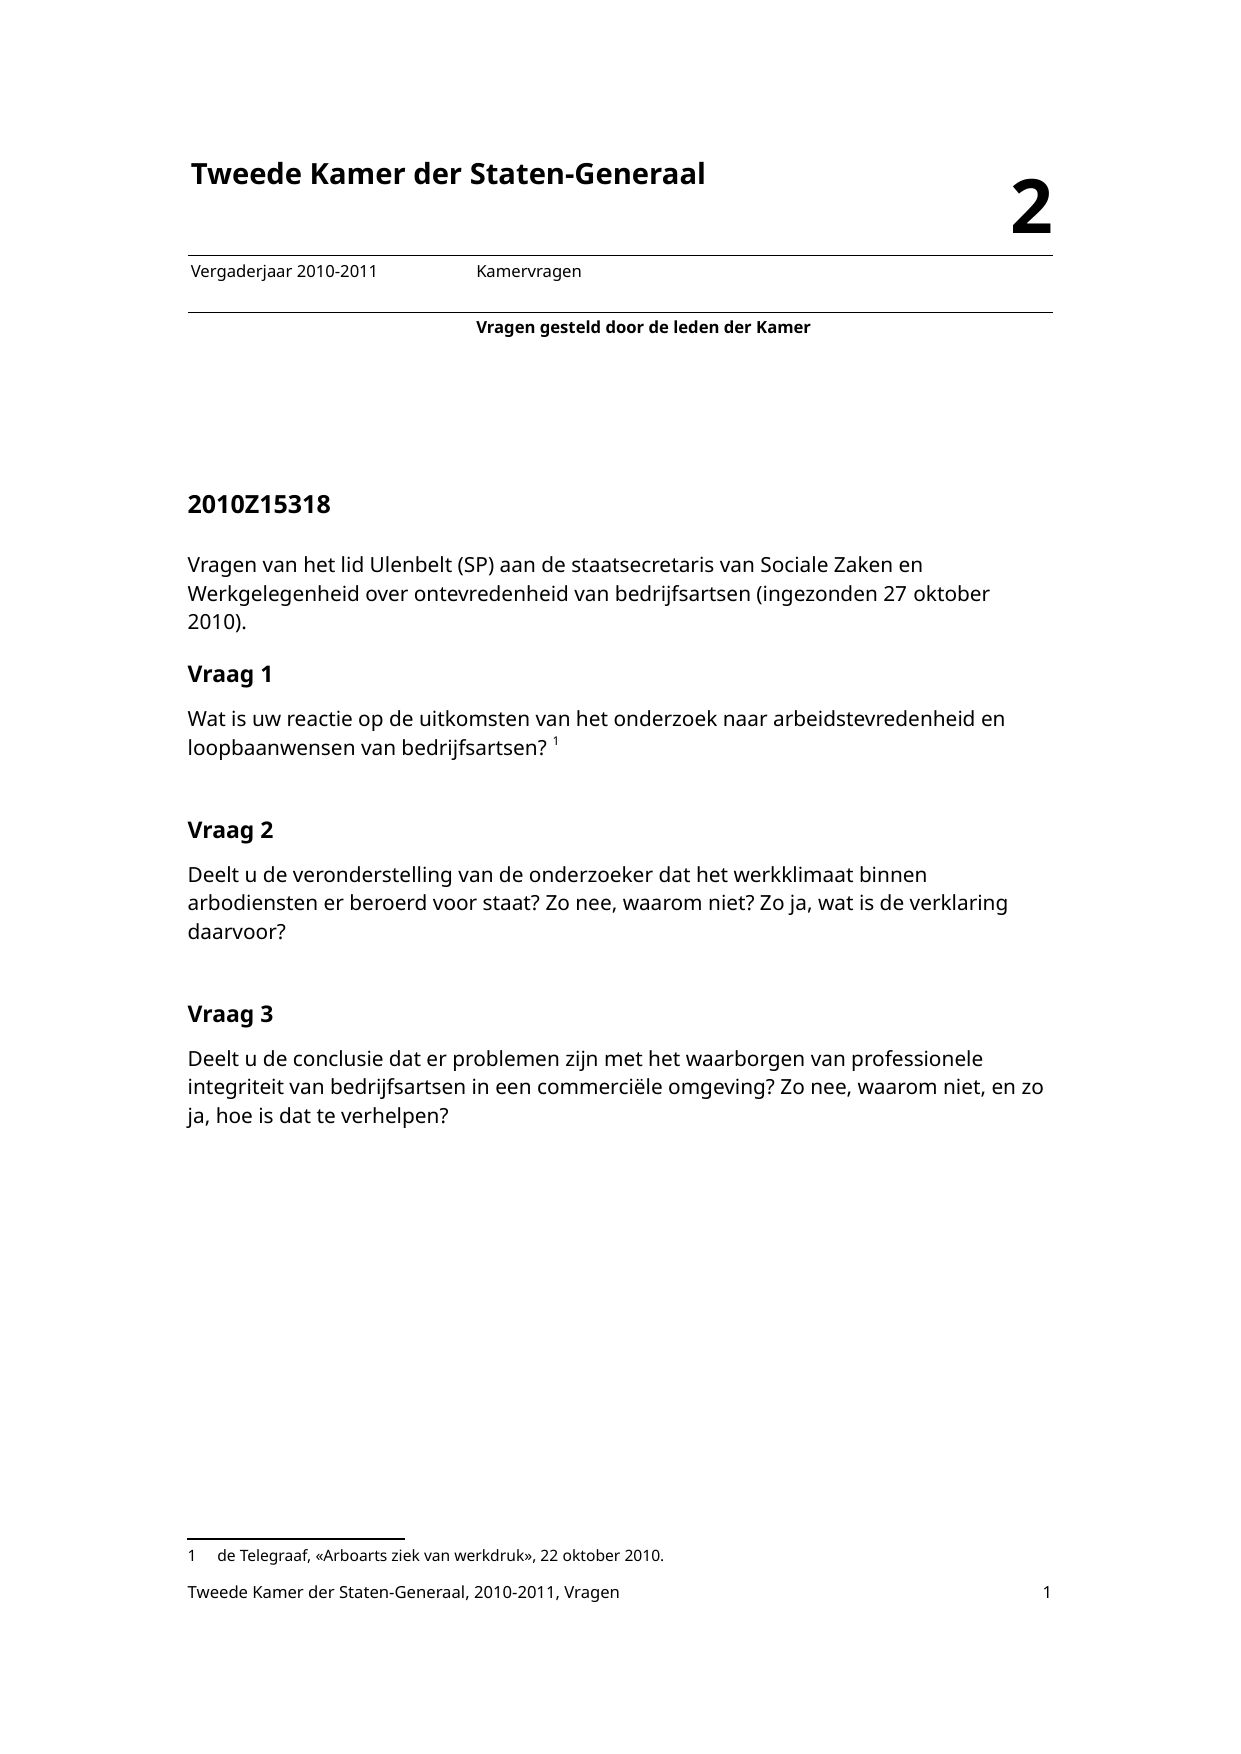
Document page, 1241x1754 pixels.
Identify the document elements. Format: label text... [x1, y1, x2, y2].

subtitle Vraag 1 [187, 658, 1053, 689]
table_header 2 [880, 150, 1053, 255]
table_header Tweede Kamer der Staten-Generaal [188, 150, 879, 255]
table_cell Vergaderjaar 2010-2011 [188, 256, 473, 312]
text Deelt u de veronderstelling van de onderzoeker dat het werkklimaat binnen arbodiensten er beroerd voor staat? Zo nee, waarom niet? Zo ja, wat is de verklaring daarvoor? [187, 860, 1053, 945]
text de Telegraaf, «Arboarts ziek van werkdruk», 22 oktober 2010. [187, 1538, 1053, 1566]
text Vragen van het lid Ulenbelt (SP) aan de staatsecretaris van Sociale Zaken en Werkgelegenheid over ontevredenheid van bedrijfsartsen (ingezonden 27 oktober 2010). [187, 550, 1053, 636]
table_cell Vragen gesteld door de leden der Kamer [473, 313, 1053, 339]
subtitle Vraag 3 [187, 998, 1053, 1029]
table_cell Kamervragen [473, 256, 1053, 312]
subtitle Vraag 2 [187, 814, 1053, 845]
text Wat is uw reactie op de uitkomsten van het onderzoek naar arbeidstevredenheid en loopbaanwensen van bedrijfsartsen? [187, 704, 1053, 761]
table_cell [188, 313, 473, 339]
text 2010Z15318 [187, 487, 1053, 521]
text Deelt u de conclusie dat er problemen zijn met het waarborgen van professionele integriteit van bedrijfsartsen in een commerciële omgeving? Zo nee, waarom niet, en zo ja, hoe is dat te verhelpen? [187, 1044, 1053, 1129]
